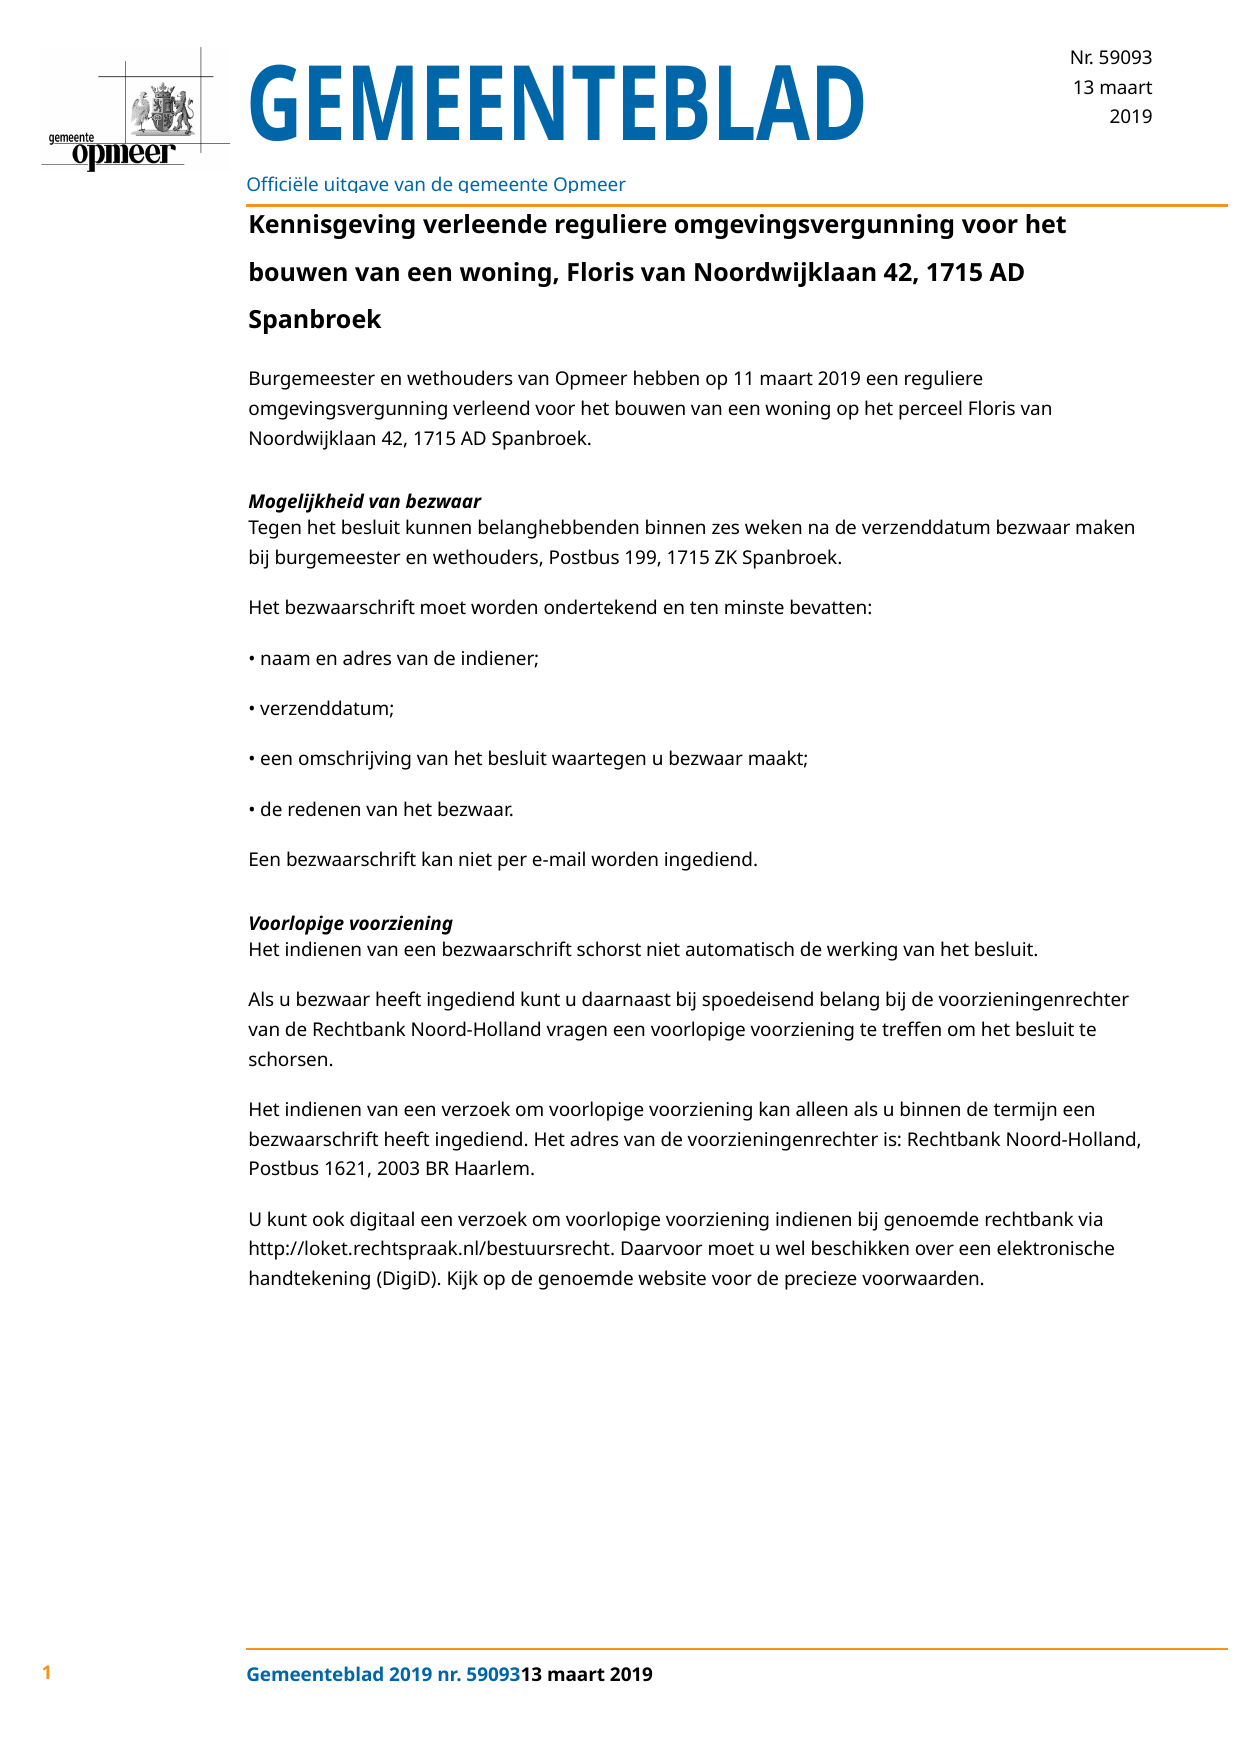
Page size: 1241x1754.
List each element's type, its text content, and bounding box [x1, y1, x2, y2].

text Tegen het besluit kunnen belanghebbenden binnen zes weken na de verzenddatum bezwaar maken bij burgemeester en wethouders, Postbus 199, 1715 ZK Spanbroek. [248, 514, 1152, 570]
text • een omschrijving van het besluit waartegen u bezwaar maakt; [248, 746, 1152, 771]
text Voorlopige voorziening [248, 910, 1152, 936]
text Burgemeester en wethouders van Opmeer hebben op 11 maart 2019 een reguliere omgevingsvergunning verleend voor het bouwen van een woning op het perceel Floris van Noordwijklaan 42, 1715 AD Spanbroek. [248, 366, 1152, 450]
text Kennisgeving verleende reguliere omgevingsvergunning voor het bouwen van een woning, Floris van Noordwijklaan 42, 1715 AD Spanbroek [248, 207, 1152, 336]
text U kunt ook digitaal een verzoek om voorlopige voorziening indienen bij genoemde rechtbank via http://loket.rechtspraak.nl/bestuursrecht. Daarvoor moet u wel beschikken over een elektronische handtekening (DigiD). Kijk op de genoemde website voor de precieze voorwaarden. [248, 1206, 1152, 1291]
text Een bezwaarschrift kan niet per e-mail worden ingediend. [248, 846, 1152, 872]
text Als u bezwaar heeft ingediend kunt u daarnaast bij spoedeisend belang bij de voorzieningenrechter van de Rechtbank Noord-Holland vragen een voorlopige voorziening te treffen om het besluit te schorsen. [248, 987, 1152, 1071]
text • de redenen van het bezwaar. [248, 796, 1152, 822]
text Mogelijkheid van bezwaar [248, 489, 1152, 514]
text • naam en adres van de indiener; [248, 645, 1152, 671]
picture [41, 47, 231, 172]
text Het indienen van een bezwaarschrift schorst niet automatisch de werking van het besluit. [248, 936, 1152, 962]
text Het bezwaarschrift moet worden ondertekend en ten minste bevatten: [248, 594, 1152, 620]
text • verzenddatum; [248, 695, 1152, 721]
text Het indienen van een verzoek om voorlopige voorziening kan alleen als u binnen de termijn een bezwaarschrift heeft ingediend. Het adres van de voorzieningenrechter is: Rechtbank Noord-Holland, Postbus 1621, 2003 BR Haarlem. [248, 1096, 1152, 1181]
